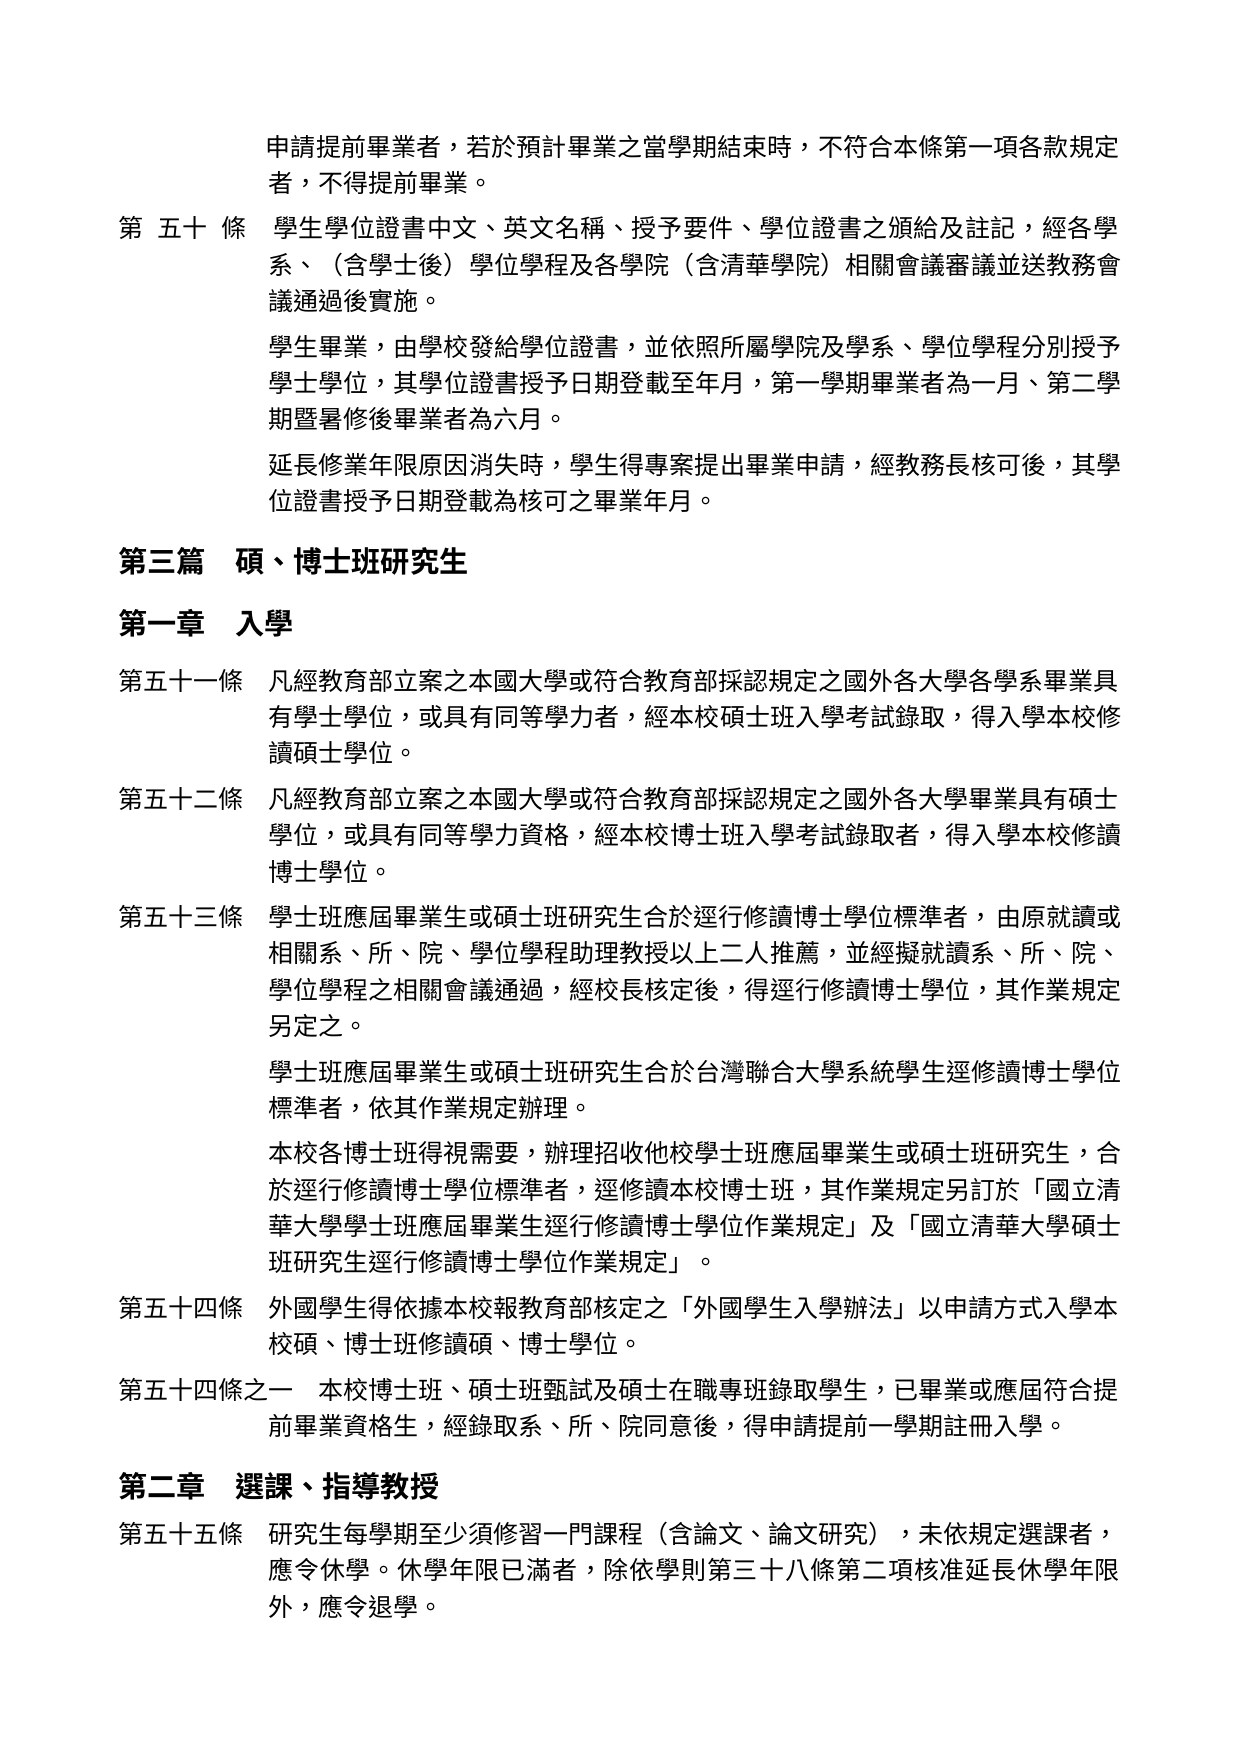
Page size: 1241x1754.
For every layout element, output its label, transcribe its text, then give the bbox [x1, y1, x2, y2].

text 第五十四條之一 本校博士班、碩士班甄試及碩士在職專班錄取學生，已畢業或應屆符合提前畢業資格生，經錄取系、所、院同意後，得申請提前一學期註冊入學。 [118, 1370, 1122, 1443]
text 申請提前畢業者，若於預計畢業之當學期結束時，不符合本條第一項各款規定者，不得提前畢業。 [266, 127, 1122, 199]
text 第二章 選課、指導教授 [118, 1443, 1122, 1505]
text 第一章 入學 [118, 580, 1122, 643]
text 學士班應屆畢業生或碩士班研究生合於台灣聯合大學系統學生逕修讀博士學位標準者，依其作業規定辦理。 [268, 1052, 1122, 1124]
text 第五十五條 研究生每學期至少須修習一門課程（含論文、論文研究），未依規定選課者，應令休學。休學年限已滿者，除依學則第三十八條第二項核准延長休學年限外，應令退學。 [118, 1514, 1122, 1623]
text 第五十三條 學士班應屆畢業生或碩士班研究生合於逕行修讀博士學位標準者，由原就讀或相關系、所、院、學位學程助理教授以上二人推薦，並經擬就讀系、所、院、學位學程之相關會議通過，經校長核定後，得逕行修讀博士學位，其作業規定另定之。 [118, 898, 1122, 1043]
text 第五十二條 凡經教育部立案之本國大學或符合教育部採認規定之國外各大學畢業具有碩士學位，或具有同等學力資格，經本校博士班入學考試錄取者，得入學本校修讀博士學位。 [118, 779, 1122, 888]
text 第五十一條 凡經教育部立案之本國大學或符合教育部採認規定之國外各大學各學系畢業具有學士學位，或具有同等學力者，經本校碩士班入學考試錄取，得入學本校修讀碩士學位。 [118, 661, 1122, 770]
text 學生畢業，由學校發給學位證書，並依照所屬學院及學系、學位學程分別授予學士學位，其學位證書授予日期登載至年月，第一學期畢業者為一月、第二學期暨暑修後畢業者為六月。 [268, 327, 1122, 436]
text 延長修業年限原因消失時，學生得專案提出畢業申請，經教務長核可後，其學位證書授予日期登載為核可之畢業年月。 [268, 445, 1122, 518]
text 第五十四條 外國學生得依據本校報教育部核定之「外國學生入學辦法」以申請方式入學本校碩、博士班修讀碩、博士學位。 [118, 1288, 1122, 1361]
text 第 五十 條 學生學位證書中文、英文名稱、授予要件、學位證書之頒給及註記，經各學系、（含學士後）學位學程及各學院（含清華學院）相關會議審議並送教務會議通過後實施。 [118, 209, 1122, 318]
text 第三篇 碩、博士班研究生 [118, 518, 1122, 580]
text 本校各博士班得視需要，辦理招收他校學士班應屆畢業生或碩士班研究生，合於逕行修讀博士學位標準者，逕修讀本校博士班，其作業規定另訂於「國立清華大學學士班應屆畢業生逕行修讀博士學位作業規定」及「國立清華大學碩士班研究生逕行修讀博士學位作業規定」。 [268, 1134, 1122, 1279]
